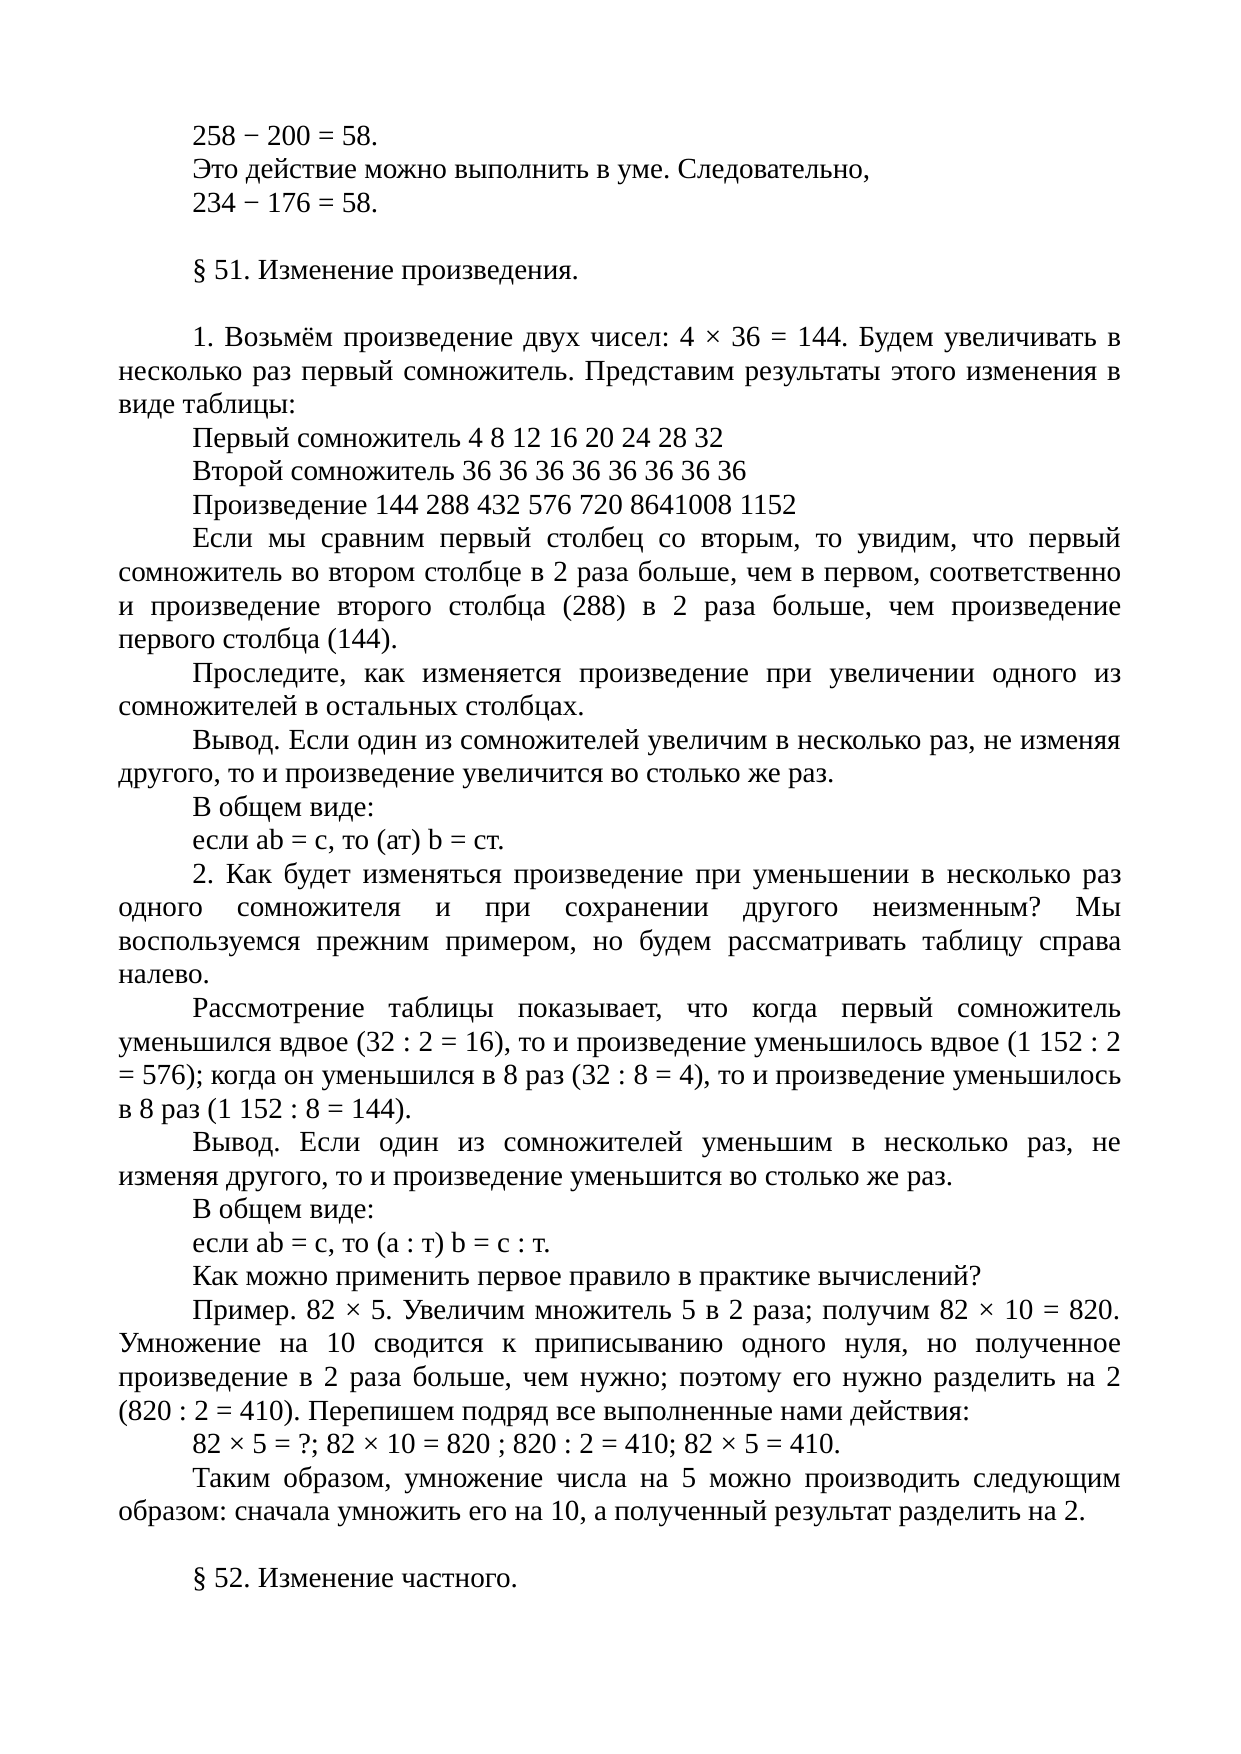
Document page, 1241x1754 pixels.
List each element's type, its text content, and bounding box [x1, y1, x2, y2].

text Как можно применить первое правило в практике вычислений? [118, 1258, 1122, 1292]
text если аb = с, то (а : т) b = с : т. [118, 1225, 1122, 1258]
text 258 − 200 = 58. [118, 118, 1122, 152]
text 2. Как будет изменяться произведение при уменьшении в несколько раз одного сомножителя и при сохранении другого неизменным? Мы воспользуемся прежним примером, но будем рассматривать таблицу справа налево. [118, 856, 1122, 990]
text Рассмотрение таблицы показывает, что когда первый сомножитель уменьшился вдвое (32 : 2 = 16), то и произведение уменьшилось вдвое (1 152 : 2 = 576); когда он уменьшился в 8 раз (32 : 8 = 4), то и произведение уменьшилось в 8 раз (1 152 : 8 = 144). [118, 990, 1122, 1124]
text 234 − 176 = 58. [118, 185, 1122, 219]
text Это действие можно выполнить в уме. Следовательно, [118, 152, 1122, 185]
text Вывод. Если один из сомножителей увеличим в несколько раз, не изменяя другого, то и произведение увеличится во столько же раз. [118, 722, 1122, 789]
text Второй сомножитель 36 36 36 36 36 36 36 36 [118, 453, 1122, 487]
text В общем виде: [118, 789, 1122, 822]
text 1. Возьмём произведение двух чисел: 4 × 36 = 144. Будем увеличивать в несколько раз первый сомножитель. Представим результаты этого изменения в виде таблицы: [118, 319, 1122, 420]
text § 51. Изменение произведения. [118, 252, 1122, 286]
text § 52. Изменение частного. [118, 1560, 1122, 1594]
text Первый сомножитель 4 8 12 16 20 24 28 32 [118, 420, 1122, 453]
text Вывод. Если один из сомножителей уменьшим в несколько раз, не изменяя другого, то и произведение уменьшится во столько же раз. [118, 1124, 1122, 1191]
text Проследите, как изменяется произведение при увеличении одного из сомножителей в остальных столбцах. [118, 655, 1122, 722]
text Пример. 82 × 5. Увеличим множитель 5 в 2 раза; получим 82 × 10 = 820. Умножение на 10 сводится к приписыванию одного нуля, но полученное произведение в 2 раза больше, чем нужно; поэтому его нужно разделить на 2 (820 : 2 = 410). Перепишем подряд все выполненные нами действия: [118, 1292, 1122, 1426]
text если аb = с, то (ат) b = ст. [118, 822, 1122, 856]
text Если мы сравним первый столбец со вторым, то увидим, что первый сомножитель во втором столбце в 2 раза больше, чем в первом, соответственно и произведение второго столбца (288) в 2 раза больше, чем произведение первого столбца (144). [118, 521, 1122, 655]
text 82 × 5 = ?; 82 × 10 = 820 ; 820 : 2 = 410; 82 × 5 = 410. [118, 1426, 1122, 1460]
text Таким образом, умножение числа на 5 можно производить следующим образом: сначала умножить его на 10, а полученный результат разделить на 2. [118, 1460, 1122, 1527]
text Произведение 144 288 432 576 720 8641008 1152 [118, 487, 1122, 521]
text В общем виде: [118, 1191, 1122, 1225]
